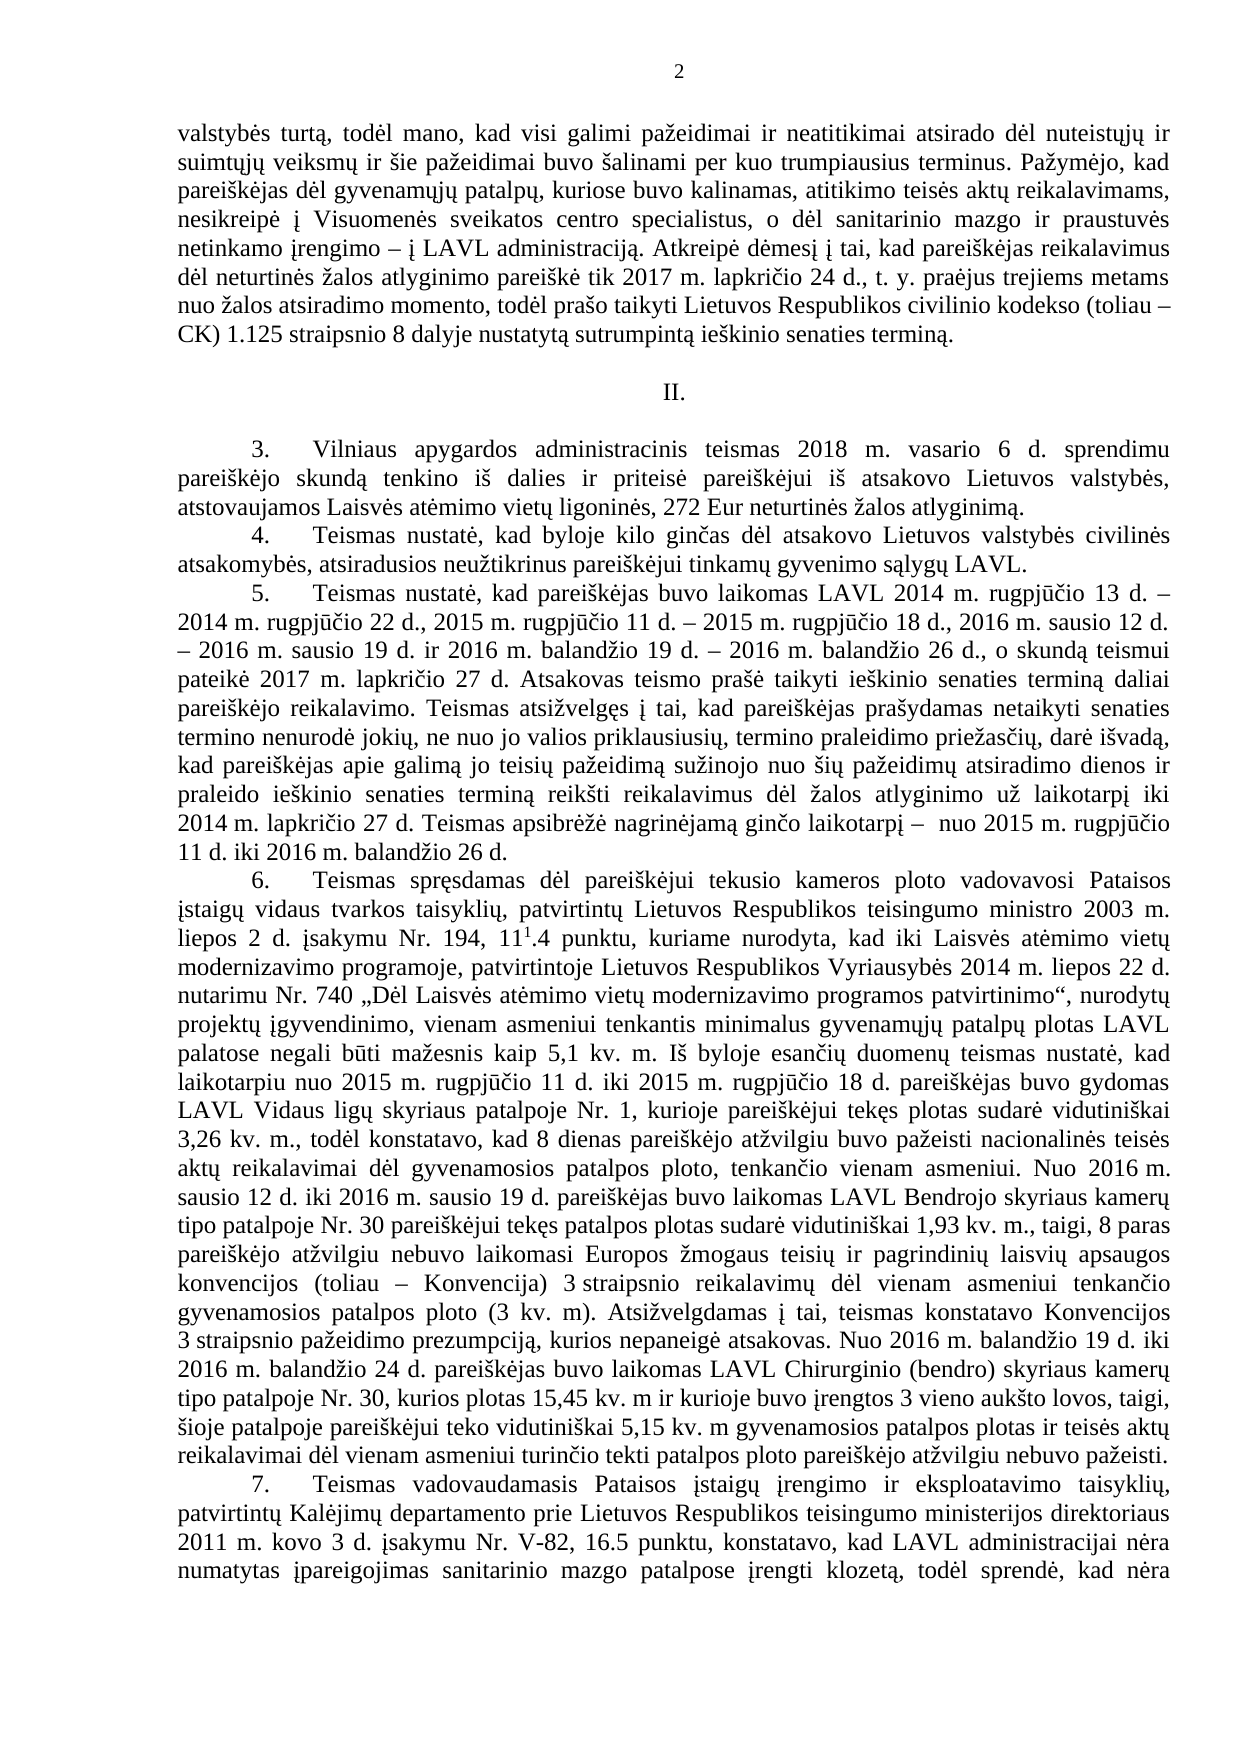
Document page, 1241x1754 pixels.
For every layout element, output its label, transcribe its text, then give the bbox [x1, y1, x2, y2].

text valstybės turtą, todėl mano, kad visi galimi pažeidimai ir neatitikimai atsirado dėl nuteistųjų ir suimtųjų veiksmų ir šie pažeidimai buvo šalinami per kuo trumpiausius terminus. Pažymėjo, kad pareiškėjas dėl gyvenamųjų patalpų, kuriose buvo kalinamas, atitikimo teisės aktų reikalavimams, nesikreipė į Visuomenės sveikatos centro specialistus, o dėl sanitarinio mazgo ir praustuvės netinkamo įrengimo – į LAVL administraciją. Atkreipė dėmesį į tai, kad pareiškėjas reikalavimus dėl neturtinės žalos atlyginimo pareiškė tik 2017 m. lapkričio 24 d., t. y. praėjus trejiems metams nuo žalos atsiradimo momento, todėl prašo taikyti Lietuvos Respublikos civilinio kodekso (toliau – CK) 1.125 straipsnio 8 dalyje nustatytą sutrumpintą ieškinio senaties terminą. [177, 118, 1171, 348]
text 4. Teismas nustatė, kad byloje kilo ginčas dėl atsakovo Lietuvos valstybės civilinės atsakomybės, atsiradusios neužtikrinus pareiškėjui tinkamų gyvenimo sąlygų LAVL. [177, 521, 1171, 578]
text 5. Teismas nustatė, kad pareiškėjas buvo laikomas LAVL 2014 m. rugpjūčio 13 d. – 2014 m. rugpjūčio 22 d., 2015 m. rugpjūčio 11 d. – 2015 m. rugpjūčio 18 d., 2016 m. sausio 12 d. – 2016 m. sausio 19 d. ir 2016 m. balandžio 19 d. – 2016 m. balandžio 26 d., o skundą teismui pateikė 2017 m. lapkričio 27 d. Atsakovas teismo prašė taikyti ieškinio senaties terminą daliai pareiškėjo reikalavimo. Teismas atsižvelgęs į tai, kad pareiškėjas prašydamas netaikyti senaties termino nenurodė jokių, ne nuo jo valios priklausiusių, termino praleidimo priežasčių, darė išvadą, kad pareiškėjas apie galimą jo teisių pažeidimą sužinojo nuo šių pažeidimų atsiradimo dienos ir praleido ieškinio senaties terminą reikšti reikalavimus dėl žalos atlyginimo už laikotarpį iki 2014 m. lapkričio 27 d. Teismas apsibrėžė nagrinėjamą ginčo laikotarpį – nuo 2015 m. rugpjūčio 11 d. iki 2016 m. balandžio 26 d. [177, 578, 1171, 866]
text II. [177, 377, 1171, 406]
text 7. Teismas vadovaudamasis Pataisos įstaigų įrengimo ir eksploatavimo taisyklių, patvirtintų Kalėjimų departamento prie Lietuvos Respublikos teisingumo ministerijos direktoriaus 2011 m. kovo 3 d. įsakymu Nr. V-82, 16.5 punktu, konstatavo, kad LAVL administracijai nėra numatytas įpareigojimas sanitarinio mazgo patalpose įrengti klozetą, todėl sprendė, kad nėra [177, 1469, 1171, 1584]
text 3. Vilniaus apygardos administracinis teismas 2018 m. vasario 6 d. sprendimu pareiškėjo skundą tenkino iš dalies ir priteisė pareiškėjui iš atsakovo Lietuvos valstybės, atstovaujamos Laisvės atėmimo vietų ligoninės, 272 Eur neturtinės žalos atlyginimą. [177, 434, 1171, 521]
text 6. Teismas spręsdamas dėl pareiškėjui tekusio kameros ploto vadovavosi Pataisos įstaigų vidaus tvarkos taisyklių, patvirtintų Lietuvos Respublikos teisingumo ministro 2003 m. liepos 2 d. įsakymu Nr. 194, 111.4 punktu, kuriame nurodyta, kad iki Laisvės atėmimo vietų modernizavimo programoje, patvirtintoje Lietuvos Respublikos Vyriausybės 2014 m. liepos 22 d. nutarimu Nr. 740 „Dėl Laisvės atėmimo vietų modernizavimo programos patvirtinimo“, nurodytų projektų įgyvendinimo, vienam asmeniui tenkantis minimalus gyvenamųjų patalpų plotas LAVL palatose negali būti mažesnis kaip 5,1 kv. m. Iš byloje esančių duomenų teismas nustatė, kad laikotarpiu nuo 2015 m. rugpjūčio 11 d. iki 2015 m. rugpjūčio 18 d. pareiškėjas buvo gydomas LAVL Vidaus ligų skyriaus patalpoje Nr. 1, kurioje pareiškėjui tekęs plotas sudarė vidutiniškai 3,26 kv. m., todėl konstatavo, kad 8 dienas pareiškėjo atžvilgiu buvo pažeisti nacionalinės teisės aktų reikalavimai dėl gyvenamosios patalpos ploto, tenkančio vienam asmeniui. Nuo 2016 m. sausio 12 d. iki 2016 m. sausio 19 d. pareiškėjas buvo laikomas LAVL Bendrojo skyriaus kamerų tipo patalpoje Nr. 30 pareiškėjui tekęs patalpos plotas sudarė vidutiniškai 1,93 kv. m., taigi, 8 paras pareiškėjo atžvilgiu nebuvo laikomasi Europos žmogaus teisių ir pagrindinių laisvių apsaugos konvencijos (toliau – Konvencija) 3 straipsnio reikalavimų dėl vienam asmeniui tenkančio gyvenamosios patalpos ploto (3 kv. m). Atsižvelgdamas į tai, teismas konstatavo Konvencijos 3 straipsnio pažeidimo prezumpciją, kurios nepaneigė atsakovas. Nuo 2016 m. balandžio 19 d. iki 2016 m. balandžio 24 d. pareiškėjas buvo laikomas LAVL Chirurginio (bendro) skyriaus kamerų tipo patalpoje Nr. 30, kurios plotas 15,45 kv. m ir kurioje buvo įrengtos 3 vieno aukšto lovos, taigi, šioje patalpoje pareiškėjui teko vidutiniškai 5,15 kv. m gyvenamosios patalpos plotas ir teisės aktų reikalavimai dėl vienam asmeniui turinčio tekti patalpos ploto pareiškėjo atžvilgiu nebuvo pažeisti. [177, 866, 1171, 1469]
